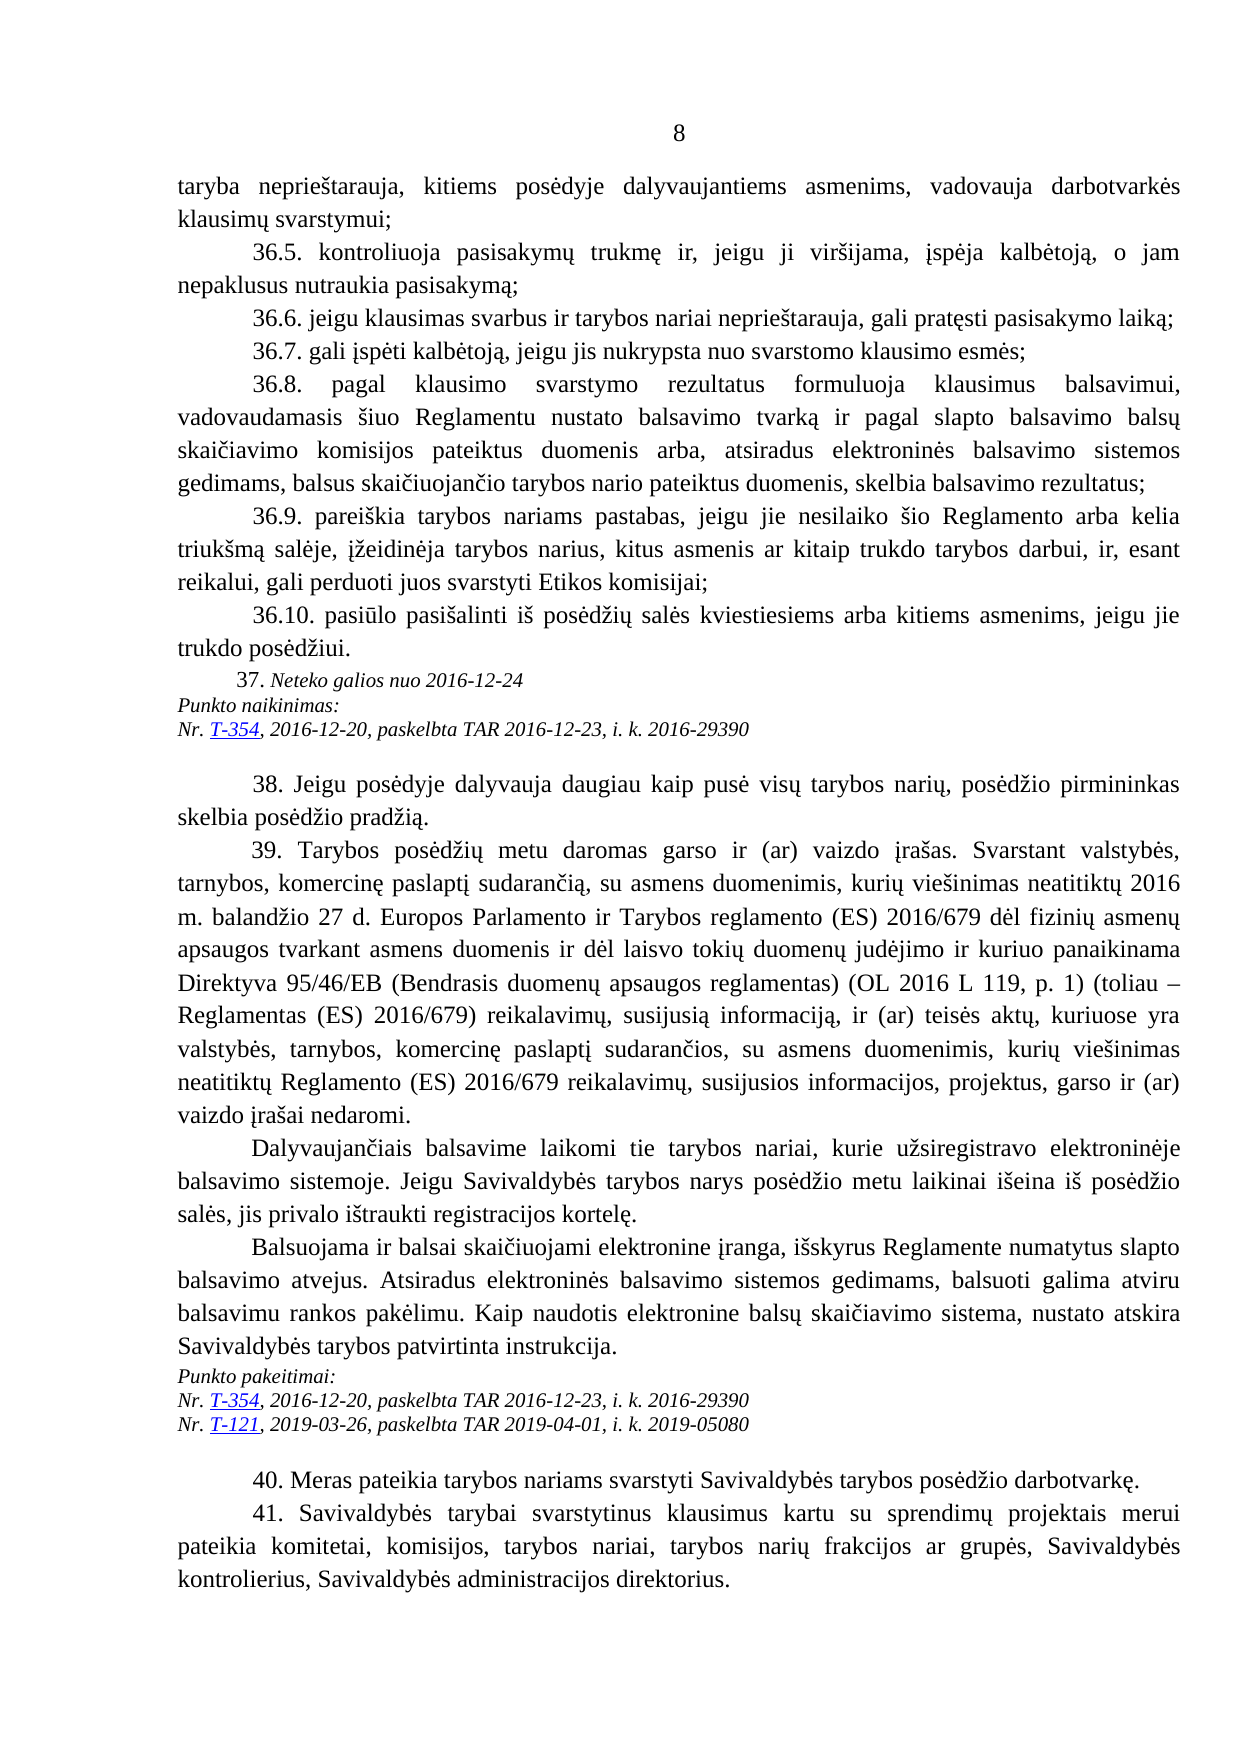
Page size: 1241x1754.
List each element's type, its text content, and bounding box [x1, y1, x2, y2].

text Punkto pakeitimai: [177, 1364, 1181, 1388]
text taryba neprieštarauja, kitiems posėdyje dalyvaujantiems asmenims, vadovauja darbotvarkės klausimų svarstymui; [177, 171, 1181, 233]
text Balsuojama ir balsai skaičiuojami elektronine įranga, išskyrus Reglamente numatytus slapto balsavimo atvejus. Atsiradus elektroninės balsavimo sistemos gedimams, balsuoti galima atviru balsavimu rankos pakėlimu. Kaip naudotis elektronine balsų skaičiavimo sistema, nustato atskira Savivaldybės tarybos patvirtinta instrukcija. [177, 1232, 1181, 1359]
text 36.10. pasiūlo pasišalinti iš posėdžių salės kviestiesiems arba kitiems asmenims, jeigu jie trukdo posėdžiui. [177, 600, 1181, 662]
text 37. Neteko galios nuo 2016-12-24 [177, 666, 1181, 693]
text 36.6. jeigu klausimas svarbus ir tarybos nariai neprieštarauja, gali pratęsti pasisakymo laiką; [177, 303, 1181, 332]
text Punkto naikinimas: [177, 693, 1181, 717]
text 36.7. gali įspėti kalbėtoją, jeigu jis nukrypsta nuo svarstomo klausimo esmės; [177, 336, 1181, 365]
text Nr. T-354, 2016-12-20, paskelbta TAR 2016-12-23, i. k. 2016-29390 [177, 1388, 1181, 1412]
text 41. Savivaldybės tarybai svarstytinus klausimus kartu su sprendimų projektais merui pateikia komitetai, komisijos, tarybos nariai, tarybos narių frakcijos ar grupės, Savivaldybės kontrolierius, Savivaldybės administracijos direktorius. [177, 1498, 1181, 1593]
text Nr. T-121, 2019-03-26, paskelbta TAR 2019-04-01, i. k. 2019-05080 [177, 1412, 1181, 1436]
text 38. Jeigu posėdyje dalyvauja daugiau kaip pusė visų tarybos narių, posėdžio pirmininkas skelbia posėdžio pradžią. [177, 769, 1181, 831]
text Nr. T-354, 2016-12-20, paskelbta TAR 2016-12-23, i. k. 2016-29390 [177, 717, 1181, 741]
text 39. Tarybos posėdžių metu daromas garso ir (ar) vaizdo įrašas. Svarstant valstybės, tarnybos, komercinę paslaptį sudarančią, su asmens duomenimis, kurių viešinimas neatitiktų 2016 m. balandžio 27 d. Europos Parlamento ir Tarybos reglamento (ES) 2016/679 dėl fizinių asmenų apsaugos tvarkant asmens duomenis ir dėl laisvo tokių duomenų judėjimo ir kuriuo panaikinama Direktyva 95/46/EB (Bendrasis duomenų apsaugos reglamentas) (OL 2016 L 119, p. 1) (toliau – Reglamentas (ES) 2016/679) reikalavimų, susijusią informaciją, ir (ar) teisės aktų, kuriuose yra valstybės, tarnybos, komercinę paslaptį sudarančios, su asmens duomenimis, kurių viešinimas neatitiktų Reglamento (ES) 2016/679 reikalavimų, susijusios informacijos, projektus, garso ir (ar) vaizdo įrašai nedaromi. [177, 836, 1181, 1128]
text 40. Meras pateikia tarybos nariams svarstyti Savivaldybės tarybos posėdžio darbotvarkę. [177, 1465, 1181, 1493]
text Dalyvaujančiais balsavime laikomi tie tarybos nariai, kurie užsiregistravo elektroninėje balsavimo sistemoje. Jeigu Savivaldybės tarybos narys posėdžio metu laikinai išeina iš posėdžio salės, jis privalo ištraukti registracijos kortelę. [177, 1133, 1181, 1227]
text 36.8. pagal klausimo svarstymo rezultatus formuluoja klausimus balsavimui, vadovaudamasis šiuo Reglamentu nustato balsavimo tvarką ir pagal slapto balsavimo balsų skaičiavimo komisijos pateiktus duomenis arba, atsiradus elektroninės balsavimo sistemos gedimams, balsus skaičiuojančio tarybos nario pateiktus duomenis, skelbia balsavimo rezultatus; [177, 369, 1181, 497]
text 36.9. pareiškia tarybos nariams pastabas, jeigu jie nesilaiko šio Reglamento arba kelia triukšmą salėje, įžeidinėja tarybos narius, kitus asmenis ar kitaip trukdo tarybos darbui, ir, esant reikalui, gali perduoti juos svarstyti Etikos komisijai; [177, 501, 1181, 596]
text 36.5. kontroliuoja pasisakymų trukmę ir, jeigu ji viršijama, įspėja kalbėtoją, o jam nepaklusus nutraukia pasisakymą; [177, 237, 1181, 299]
